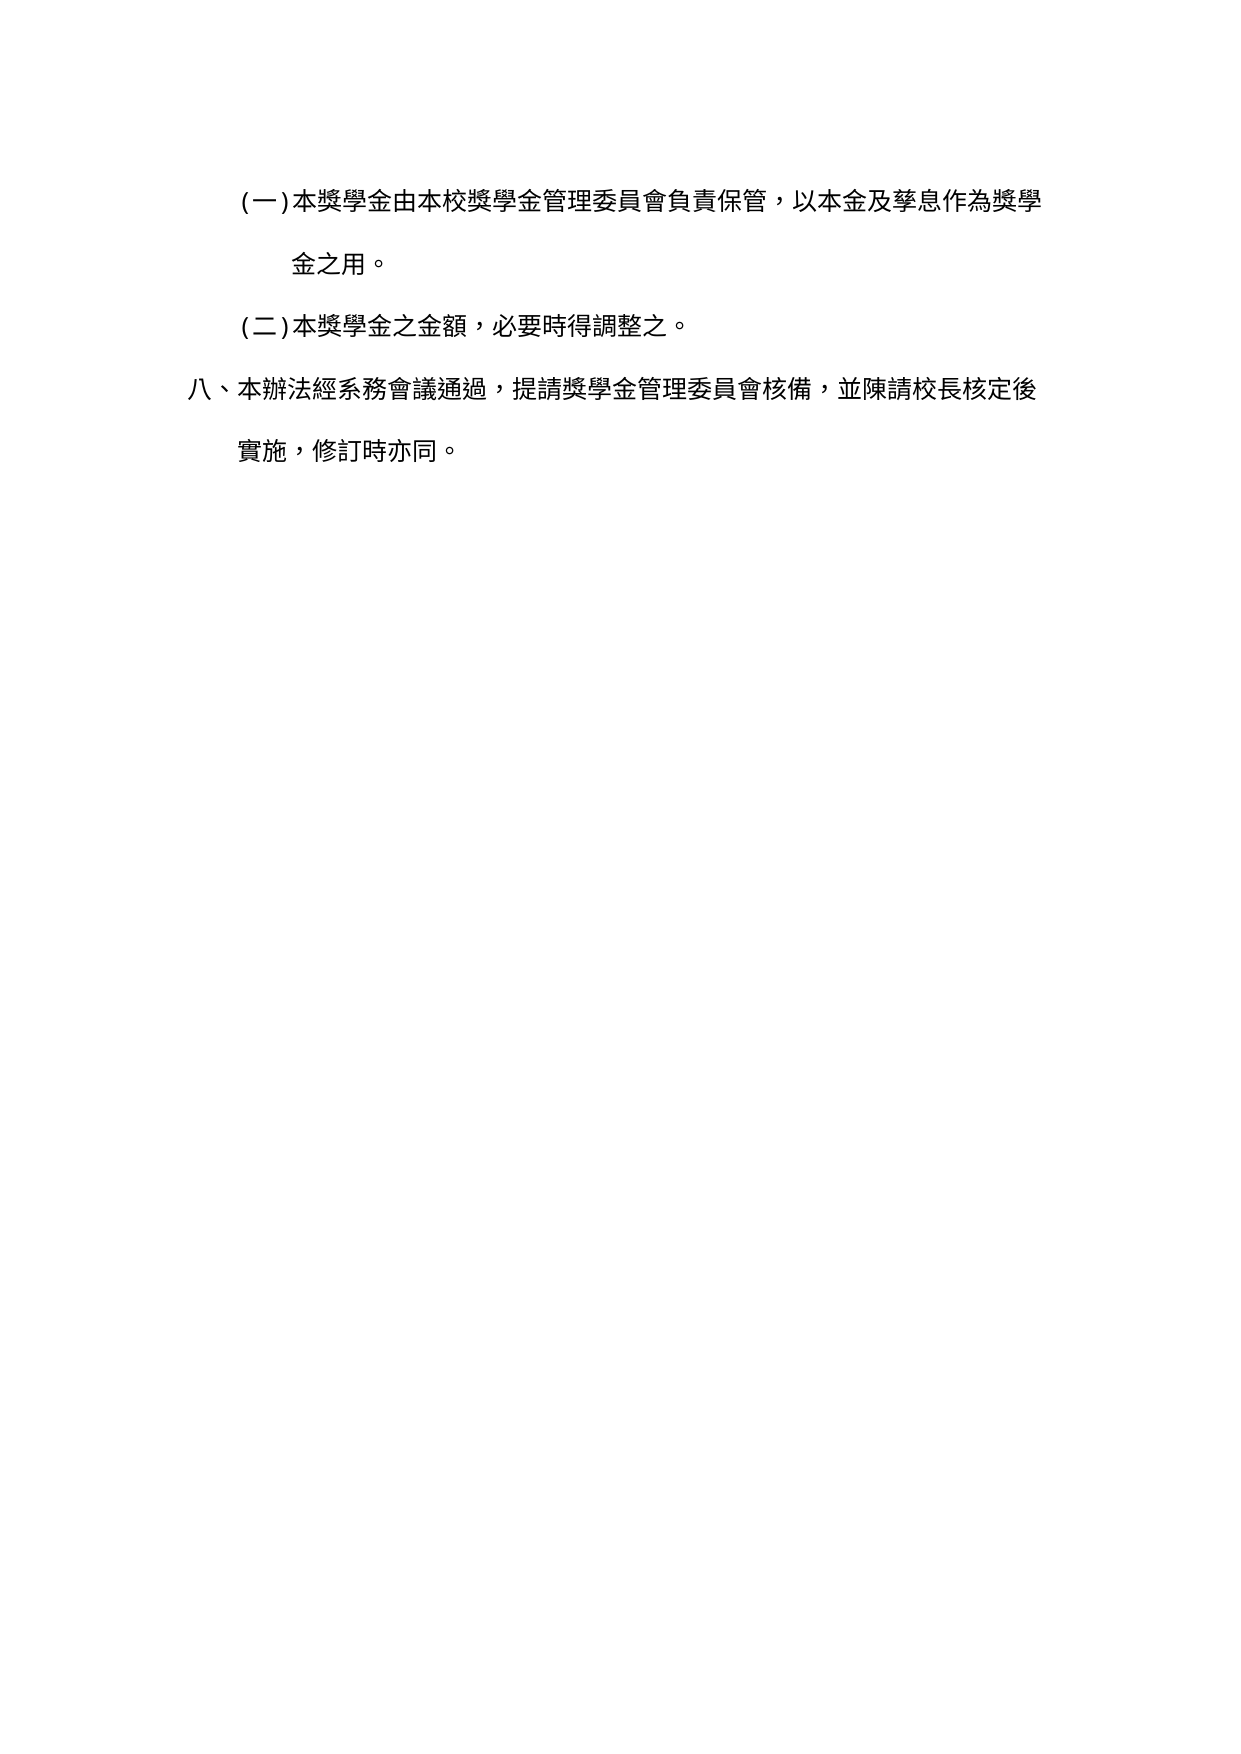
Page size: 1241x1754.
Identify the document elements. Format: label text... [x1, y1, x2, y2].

text (二)本獎學金之金額，必要時得調整之。 [237, 283, 1053, 346]
text 八、本辦法經系務會議通過，提請獎學金管理委員會核備，並陳請校長核定後實施，修訂時亦同。 [187, 346, 1053, 471]
text (一)本獎學金由本校獎學金管理委員會負責保管，以本金及孳息作為獎學金之用。 [237, 158, 1053, 283]
